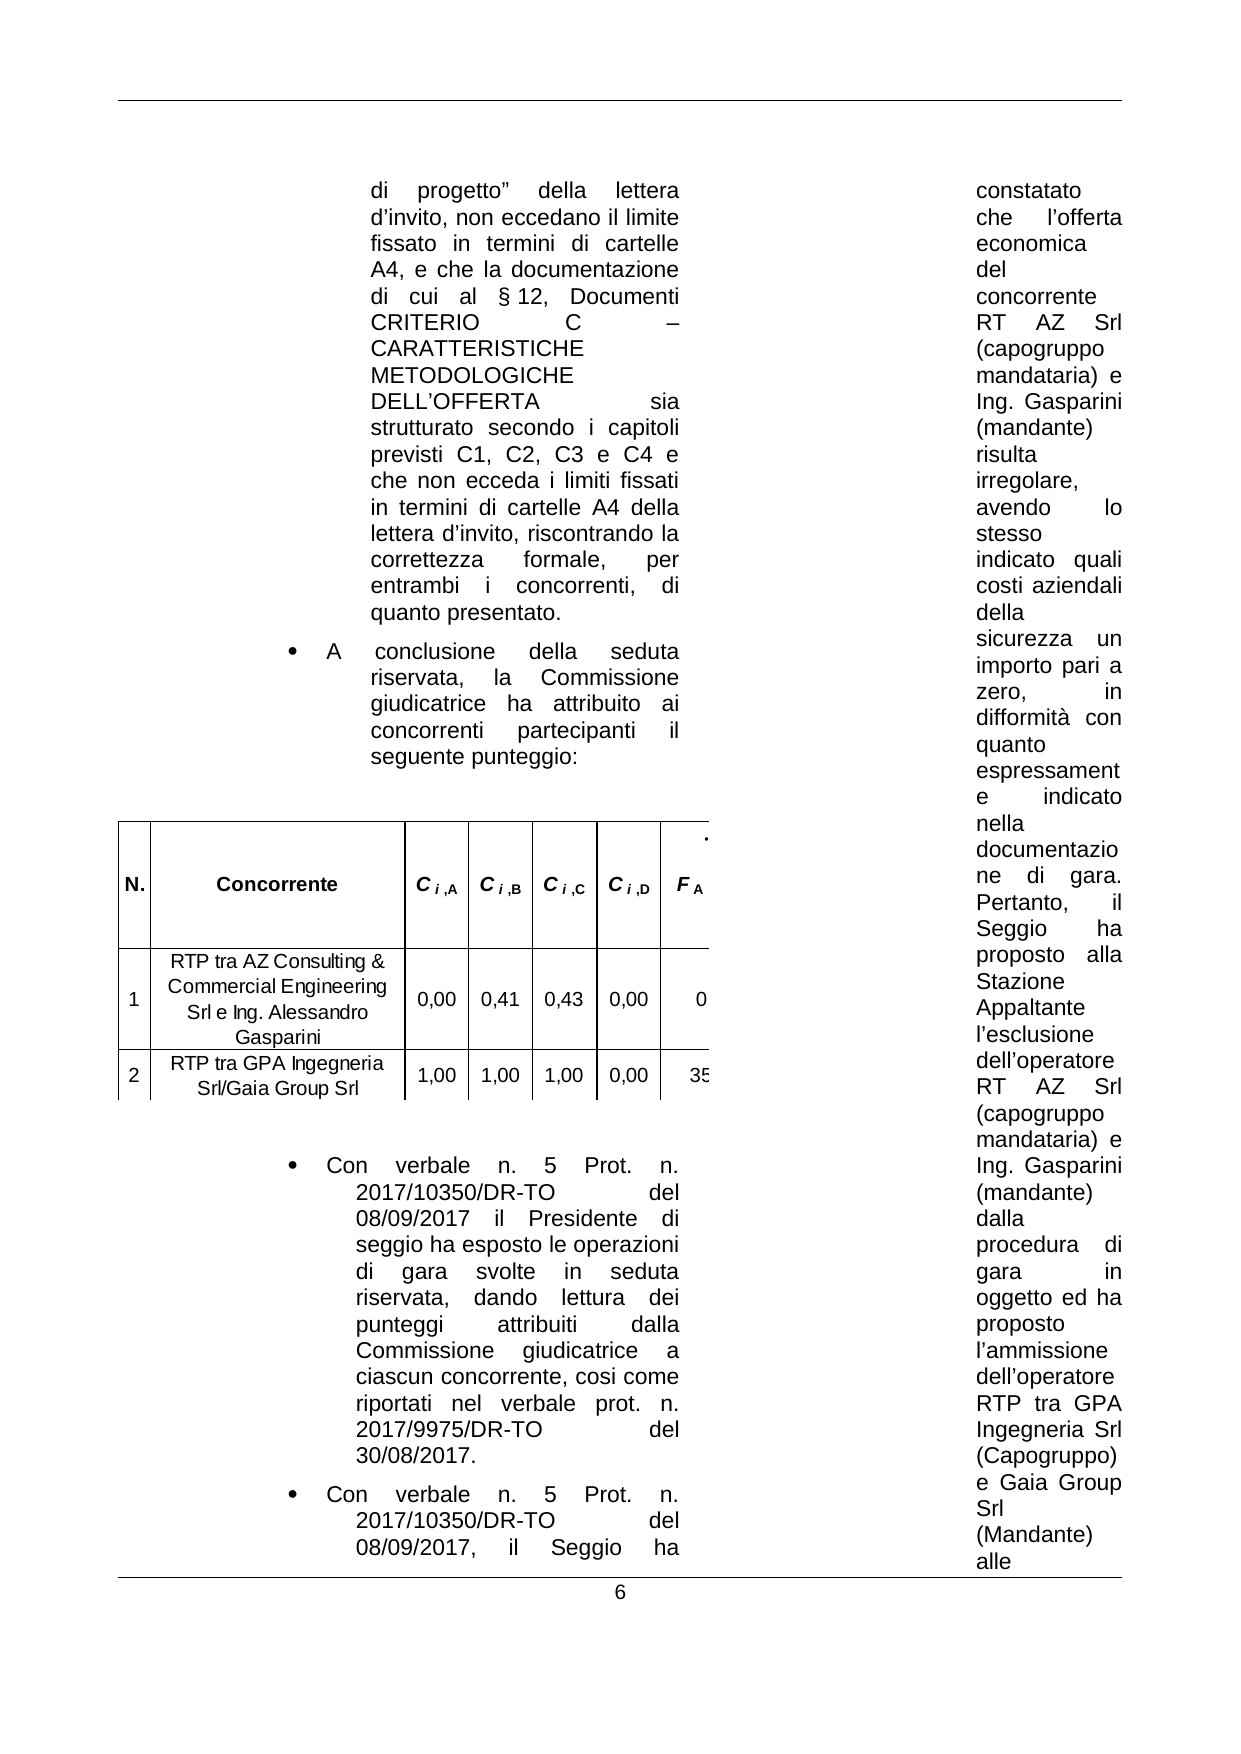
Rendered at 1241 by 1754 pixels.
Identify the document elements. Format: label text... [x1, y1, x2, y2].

list A conclusione della seduta riservata, la Commissione giudicatrice ha attribuito ai concorrenti partecipanti il seguente punteggio: [288, 638, 679, 769]
list Con verbale n. 5 Prot. n. 2017/10350/DR-TO del 08/09/2017 il Presidente di seggio ha esposto le operazioni di gara svolte in seduta riservata, dando lettura dei punteggi attribuiti dalla Commissione giudicatrice a ciascun concorrente, cosi come riportati nel verbale prot. n. 2017/9975/DR-TO del 30/08/2017. [288, 1152, 679, 1469]
list Con verbale n. 5 Prot. n. 2017/10350/DR-TO del 08/09/2017, il Seggio ha constatato che l’offerta economica del concorrente RT AZ Srl (capogruppo mandataria) e Ing. Gasparini (mandante) risulta irregolare, avendo lo stesso indicato quali costi aziendali della sicurezza un importo pari a zero, in difformità con quanto espressamente indicato nella documentazione di gara. Pertanto, il Seggio ha proposto alla Stazione Appaltante l’esclusione dell’operatore RT AZ Srl (capogruppo mandataria) e Ing. Gasparini (mandante) dalla procedura di gara in oggetto ed ha proposto l’ammissione dell’operatore RTP tra GPA Ingegneria Srl (Capogruppo) e Gaia Group Srl (Mandante) alle successive fasi di gara della procedura in oggetto. [909, 177, 1122, 1574]
list Con verbale n. 5 Prot. n. 2017/10350/DR-TO del 08/09/2017, il Seggio ha constatato che l’offerta economica del concorrente RT AZ Srl (capogruppo mandataria) e Ing. Gasparini (mandante) risulta irregolare, avendo lo stesso indicato quali costi aziendali della sicurezza un importo pari a zero, in difformità con quanto espressamente indicato nella documentazione di gara. Pertanto, il Seggio ha proposto alla Stazione Appaltante l’esclusione dell’operatore RT AZ Srl (capogruppo mandataria) e Ing. Gasparini (mandante) dalla procedura di gara in oggetto ed ha proposto l’ammissione dell’operatore RTP tra GPA Ingegneria Srl (Capogruppo) e Gaia Group Srl (Mandante) alle successive fasi di gara della procedura in oggetto. [288, 1481, 679, 1560]
list di progetto” della lettera d’invito, non eccedano il limite fissato in termini di cartelle A4, e che la documentazione di cui al § 12, Documenti CRITERIO C – CARATTERISTICHE METODOLOGICHE DELL’OFFERTA sia strutturato secondo i capitoli previsti C1, C2, C3 e C4 e che non ecceda i limiti fissati in termini di cartelle A4 della lettera d’invito, riscontrando la correttezza formale, per entrambi i concorrenti, di quanto presentato. [288, 177, 679, 625]
